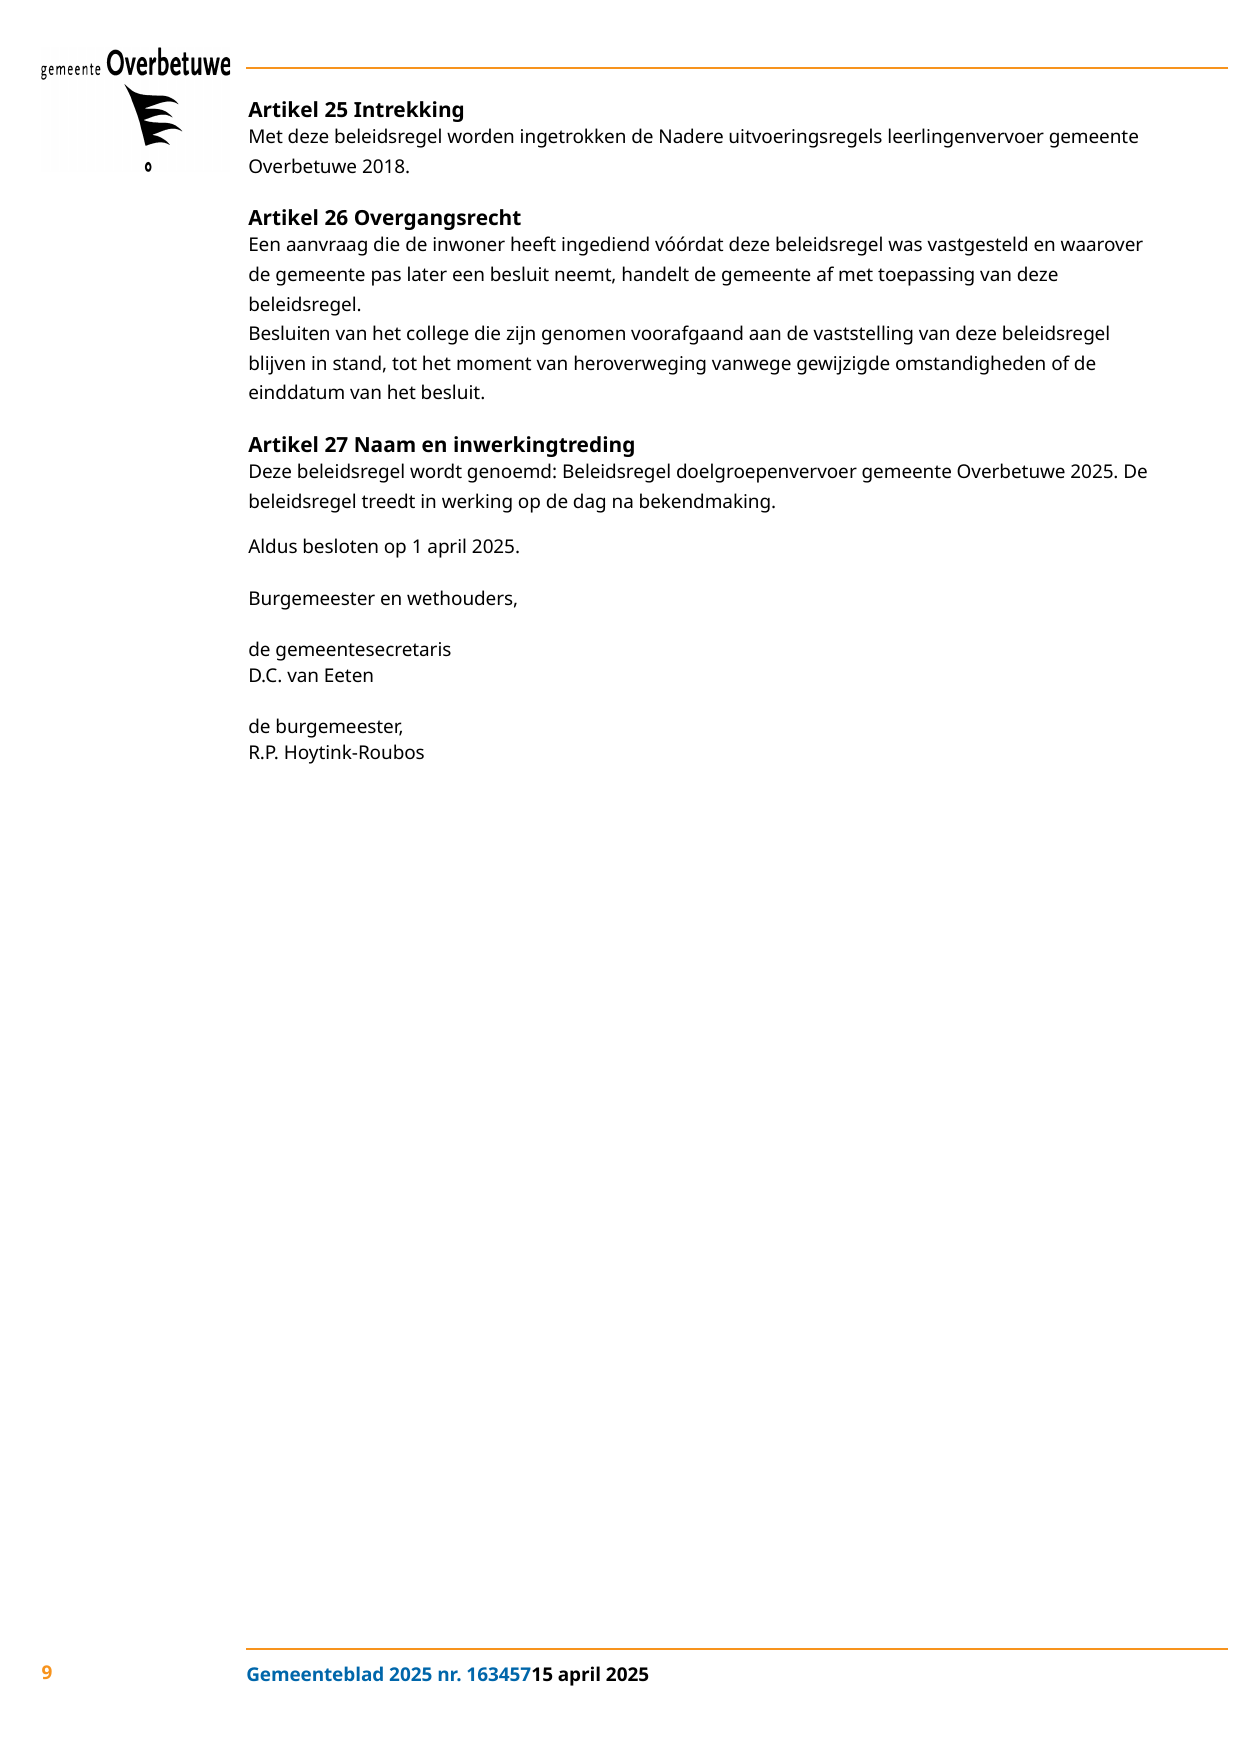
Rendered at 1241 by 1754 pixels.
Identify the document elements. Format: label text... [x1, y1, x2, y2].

text R.P. Hoytink-Roubos [248, 739, 1152, 765]
text D.C. van Eeten [248, 662, 1152, 688]
text de gemeentesecretaris [248, 637, 1152, 662]
text Besluiten van het college die zijn genomen voorafgaand aan de vaststelling van deze beleidsregel blijven in stand, tot het moment van heroverweging vanwege gewijzigde omstandigheden of de einddatum van het besluit. [248, 320, 1152, 405]
text Artikel 25 Intrekking [248, 95, 1152, 123]
text Artikel 26 Overgangsrecht [248, 203, 1152, 232]
picture [41, 47, 231, 172]
text Aldus besloten op 1 april 2025. [248, 534, 1152, 559]
text de burgemeester, [248, 714, 1152, 739]
text Burgemeester en wethouders, [248, 585, 1152, 611]
text Een aanvraag die de inwoner heeft ingediend vóórdat deze beleidsregel was vastgesteld en waarover de gemeente pas later een besluit neemt, handelt de gemeente af met toepassing van deze beleidsregel. [248, 232, 1152, 317]
text Artikel 27 Naam en inwerkingtreding [248, 430, 1152, 458]
text Deze beleidsregel wordt genoemd: Beleidsregel doelgroepenvervoer gemeente Overbetuwe 2025. De beleidsregel treedt in werking op de dag na bekendmaking. [248, 458, 1152, 514]
text Met deze beleidsregel worden ingetrokken de Nadere uitvoeringsregels leerlingenvervoer gemeente Overbetuwe 2018. [248, 123, 1152, 178]
